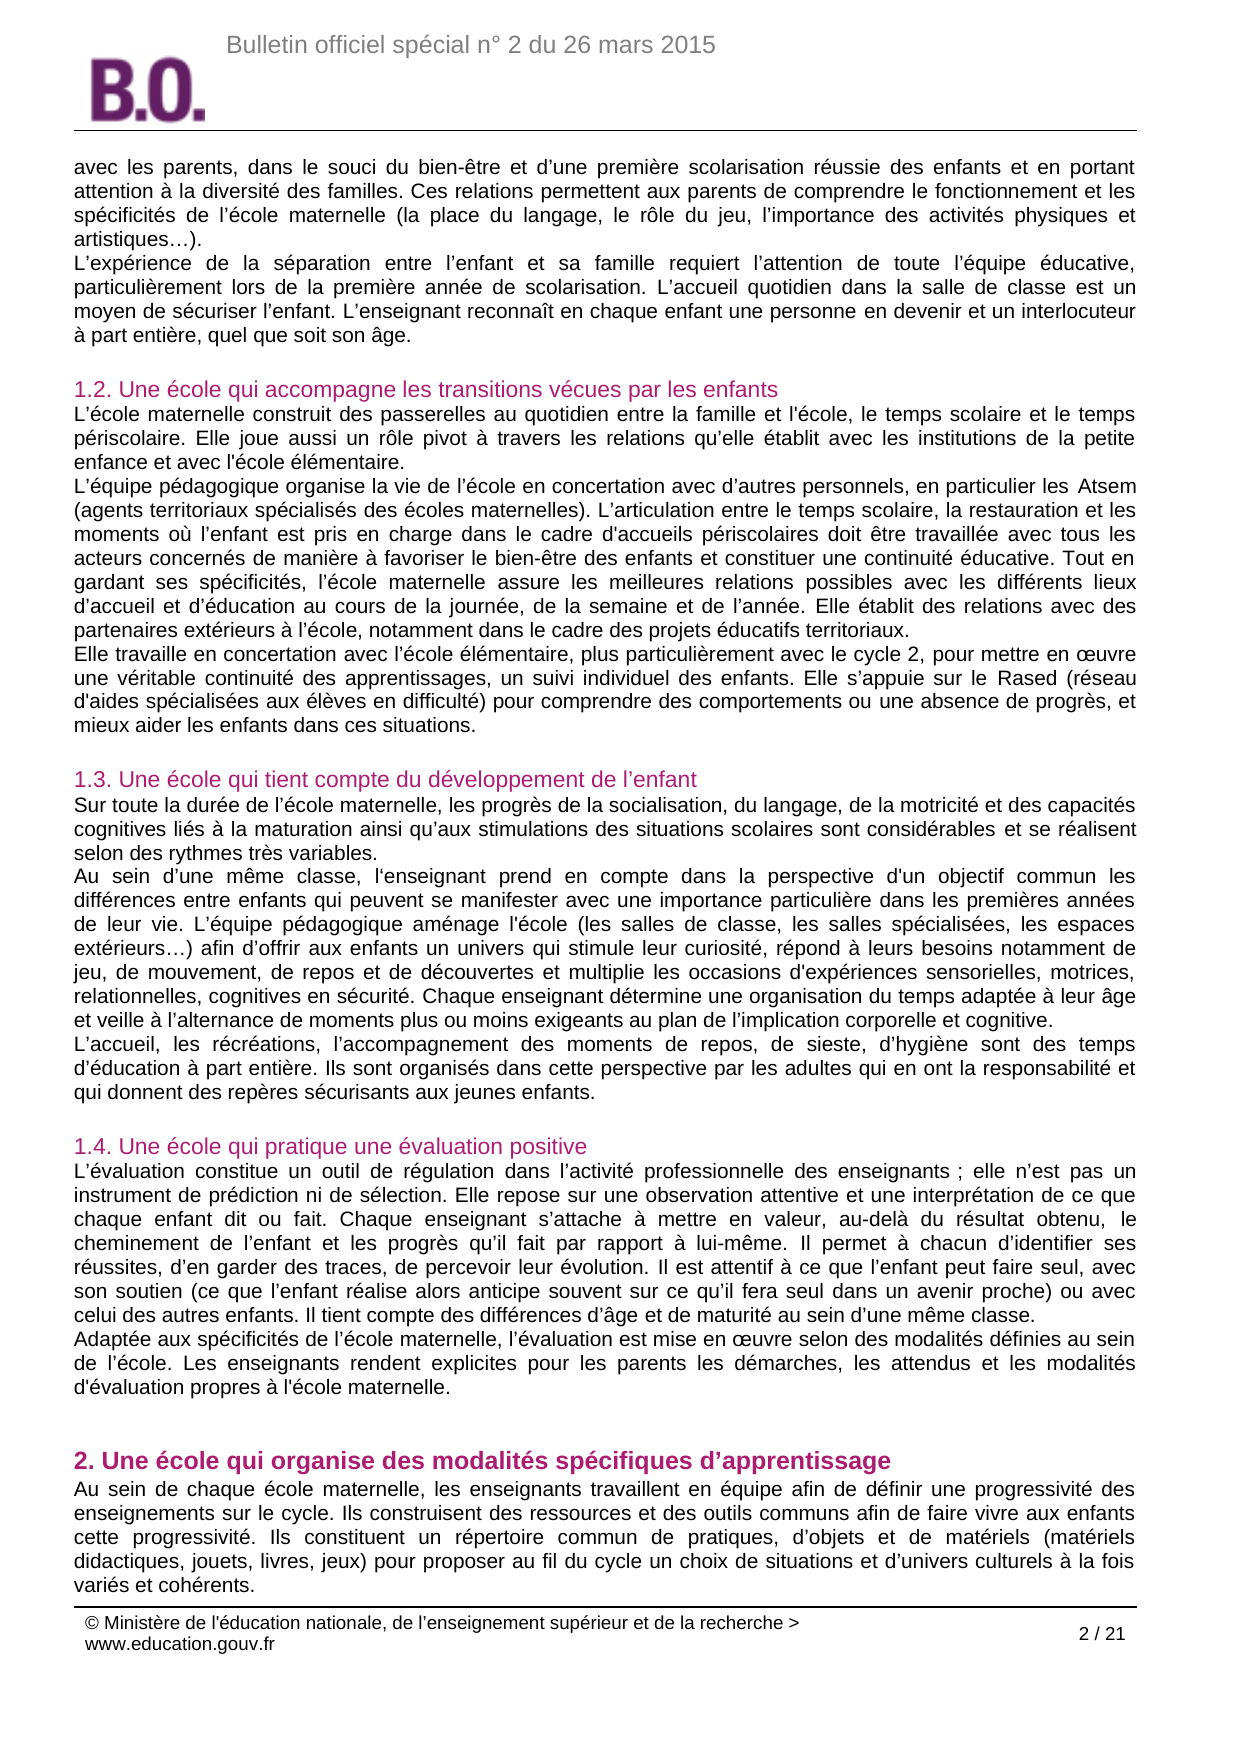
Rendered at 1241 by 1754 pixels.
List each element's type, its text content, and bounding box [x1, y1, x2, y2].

text L’accueil, les récréations, l’accompagnement des moments de repos, de sieste, d’hygiène sont des temps d’éducation à part entière. Ils sont organisés dans cette perspective par les adultes qui en ont la responsabilité et qui donnent des repères sécurisants aux jeunes enfants. [74, 1032, 1137, 1104]
text 2. Une école qui organise des modalités spécifiques d’apprentissage [74, 1446, 1137, 1474]
text L’expérience de la séparation entre l’enfant et sa famille requiert l’attention de toute l’équipe éducative, particulièrement lors de la première année de scolarisation. L’accueil quotidien dans la salle de classe est un moyen de sécuriser l’enfant. L’enseignant reconnaît en chaque enfant une personne en devenir et un interlocuteur à part entière, quel que soit son âge. [74, 251, 1137, 347]
text L’école maternelle construit des passerelles au quotidien entre la famille et l'école, le temps scolaire et le temps périscolaire. Elle joue aussi un rôle pivot à travers les relations qu’elle établit avec les institutions de la petite enfance et avec l'école élémentaire. [74, 402, 1137, 474]
text avec les parents, dans le souci du bien-être et d’une première scolarisation réussie des enfants et en portant attention à la diversité des familles. Ces relations permettent aux parents de comprendre le fonctionnement et les spécificités de l’école maternelle (la place du langage, le rôle du jeu, l’importance des activités physiques et artistiques…). [74, 155, 1137, 251]
text Au sein d’une même classe, l‘enseignant prend en compte dans la perspective d'un objectif commun les différences entre enfants qui peuvent se manifester avec une importance particulière dans les premières années de leur vie. L’équipe pédagogique aménage l'école (les salles de classe, les salles spécialisées, les espaces extérieurs…) afin d’offrir aux enfants un univers qui stimule leur curiosité, répond à leurs besoins notamment de jeu, de mouvement, de repos et de découvertes et multiplie les occasions d'expériences sensorielles, motrices, relationnelles, cognitives en sécurité. Chaque enseignant détermine une organisation du temps adaptée à leur âge et veille à l’alternance de moments plus ou moins exigeants au plan de l’implication corporelle et cognitive. [74, 864, 1137, 1032]
text Elle travaille en concertation avec l’école élémentaire, plus particulièrement avec le cycle 2, pour mettre en œuvre une véritable continuité des apprentissages, un suivi individuel des enfants. Elle s’appuie sur le Rased (réseau d'aides spécialisées aux élèves en difficulté) pour comprendre des comportements ou une absence de progrès, et mieux aider les enfants dans ces situations. [74, 641, 1137, 737]
text 1.4. Une école qui pratique une évaluation positive [74, 1133, 1137, 1159]
text Adaptée aux spécificités de l’école maternelle, l’évaluation est mise en œuvre selon des modalités définies au sein de l’école. Les enseignants rendent explicites pour les parents les démarches, les attendus et les modalités d'évaluation propres à l'école maternelle. [74, 1327, 1137, 1398]
text L’équipe pédagogique organise la vie de l’école en concertation avec d’autres personnels, en particulier les Atsem (agents territoriaux spécialisés des écoles maternelles). L’articulation entre le temps scolaire, la restauration et les moments où l’enfant est pris en charge dans le cadre d'accueils périscolaires doit être travaillée avec tous les acteurs concernés de manière à favoriser le bien-être des enfants et constituer une continuité éducative. Tout en gardant ses spécificités, l’école maternelle assure les meilleures relations possibles avec les différents lieux d’accueil et d’éducation au cours de la journée, de la semaine et de l’année. Elle établit des relations avec des partenaires extérieurs à l’école, notamment dans le cadre des projets éducatifs territoriaux. [74, 474, 1137, 641]
text L’évaluation constitue un outil de régulation dans l’activité professionnelle des enseignants ; elle n’est pas un instrument de prédiction ni de sélection. Elle repose sur une observation attentive et une interprétation de ce que chaque enfant dit ou fait. Chaque enseignant s’attache à mettre en valeur, au-delà du résultat obtenu, le cheminement de l’enfant et les progrès qu’il fait par rapport à lui-même. Il permet à chacun d’identifier ses réussites, d’en garder des traces, de percevoir leur évolution. Il est attentif à ce que l’enfant peut faire seul, avec son soutien (ce que l’enfant réalise alors anticipe souvent sur ce qu’il fera seul dans un avenir proche) ou avec celui des autres enfants. Il tient compte des différences d’âge et de maturité au sein d’une même classe. [74, 1159, 1137, 1327]
text Au sein de chaque école maternelle, les enseignants travaillent en équipe afin de définir une progressivité des enseignements sur le cycle. Ils construisent des ressources et des outils communs afin de faire vivre aux enfants cette progressivité. Ils constituent un répertoire commun de pratiques, d’objets et de matériels (matériels didactiques, jouets, livres, jeux) pour proposer au fil du cycle un choix de situations et d’univers culturels à la fois variés et cohérents. [74, 1477, 1137, 1596]
text 1.3. Une école qui tient compte du développement de l’enfant [74, 766, 1137, 792]
text 1.2. Une école qui accompagne les transitions vécues par les enfants [74, 376, 1137, 402]
text Sur toute la durée de l’école maternelle, les progrès de la socialisation, du langage, de la motricité et des capacités cognitives liés à la maturation ainsi qu’aux stimulations des situations scolaires sont considérables et se réalisent selon des rythmes très variables. [74, 792, 1137, 864]
